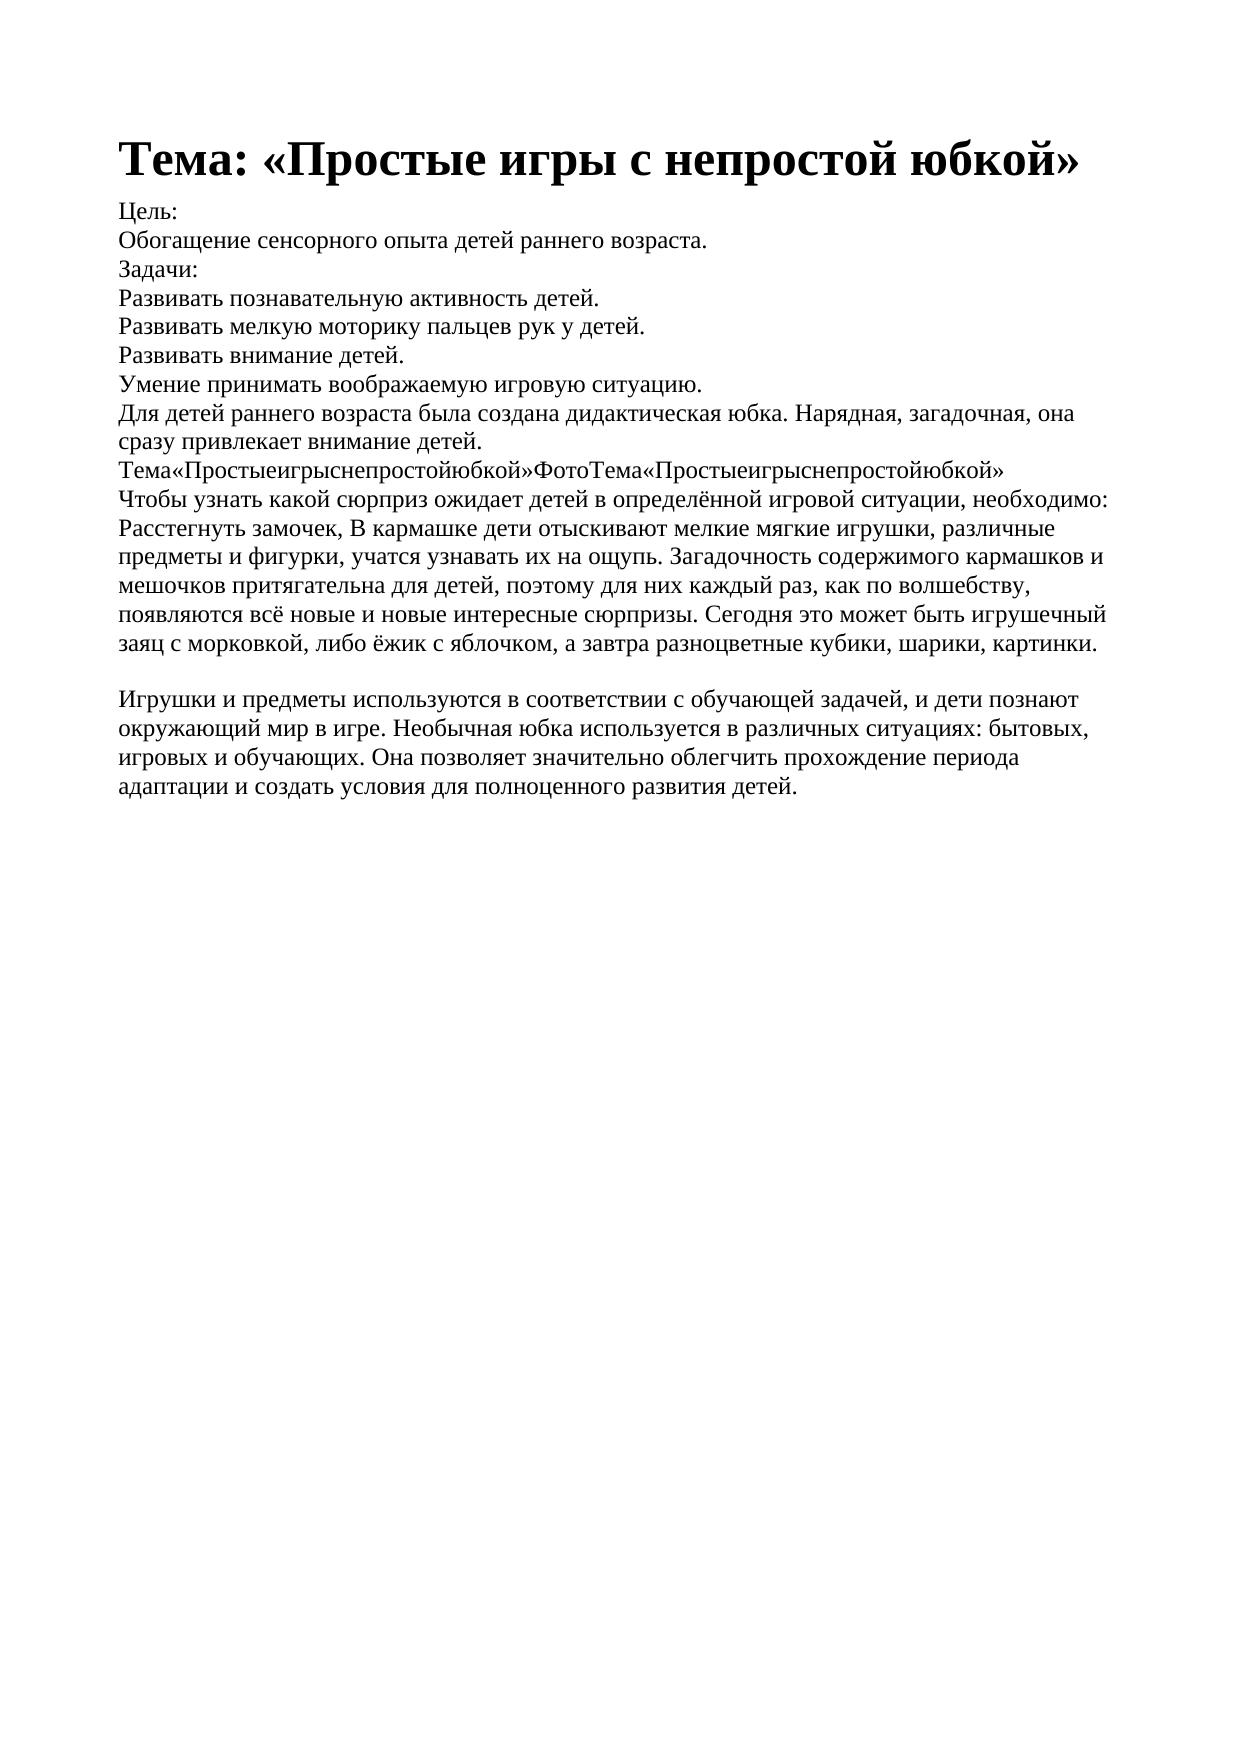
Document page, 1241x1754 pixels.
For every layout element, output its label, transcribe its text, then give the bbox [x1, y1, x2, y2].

text Развивать внимание детей. [118, 340, 1122, 369]
text Чтобы узнать какой сюрприз ожидает детей в определённой игровой ситуации, необходимо: Расстегнуть замочек, В кармашке дети отыскивают мелкие мягкие игрушки, различные предметы и фигурки, учатся узнавать их на ощупь. Загадочность содержимого кармашков и мешочков притягательна для детей, поэтому для них каждый раз, как по волшебству, появляются всё новые и новые интересные сюрпризы. Сегодня это может быть игрушечный заяц с морковкой, либо ёжик с яблочком, а завтра разноцветные кубики, шарики, картинки. [118, 484, 1122, 656]
text Умение принимать воображаемую игровую ситуацию. [118, 369, 1122, 398]
text Развивать мелкую моторику пальцев рук у детей. [118, 311, 1122, 340]
text Задачи: [118, 254, 1122, 283]
text Игрушки и предметы используются в соответствии с обучающей задачей, и дети познают окружающий мир в игре. Необычная юбка используется в различных ситуациях: бытовых, игровых и обучающих. Она позволяет значительно облегчить прохождение периода адаптации и создать условия для полноценного развития детей. [118, 684, 1122, 799]
text Тема: «Простые игры с непростой юбкой» [118, 128, 1122, 186]
text Обогащение сенсорного опыта детей раннего возраста. [118, 225, 1122, 254]
text Развивать познавательную активность детей. [118, 283, 1122, 311]
text Для детей раннего возраста была создана дидактическая юбка. Нарядная, загадочная, она сразу привлекает внимание детей. [118, 398, 1122, 455]
text Цель: [118, 196, 1122, 225]
text Тема«Простыеигрыснепростойюбкой»ФотоТема«Простыеигрыснепростойюбкой» [118, 455, 1122, 484]
